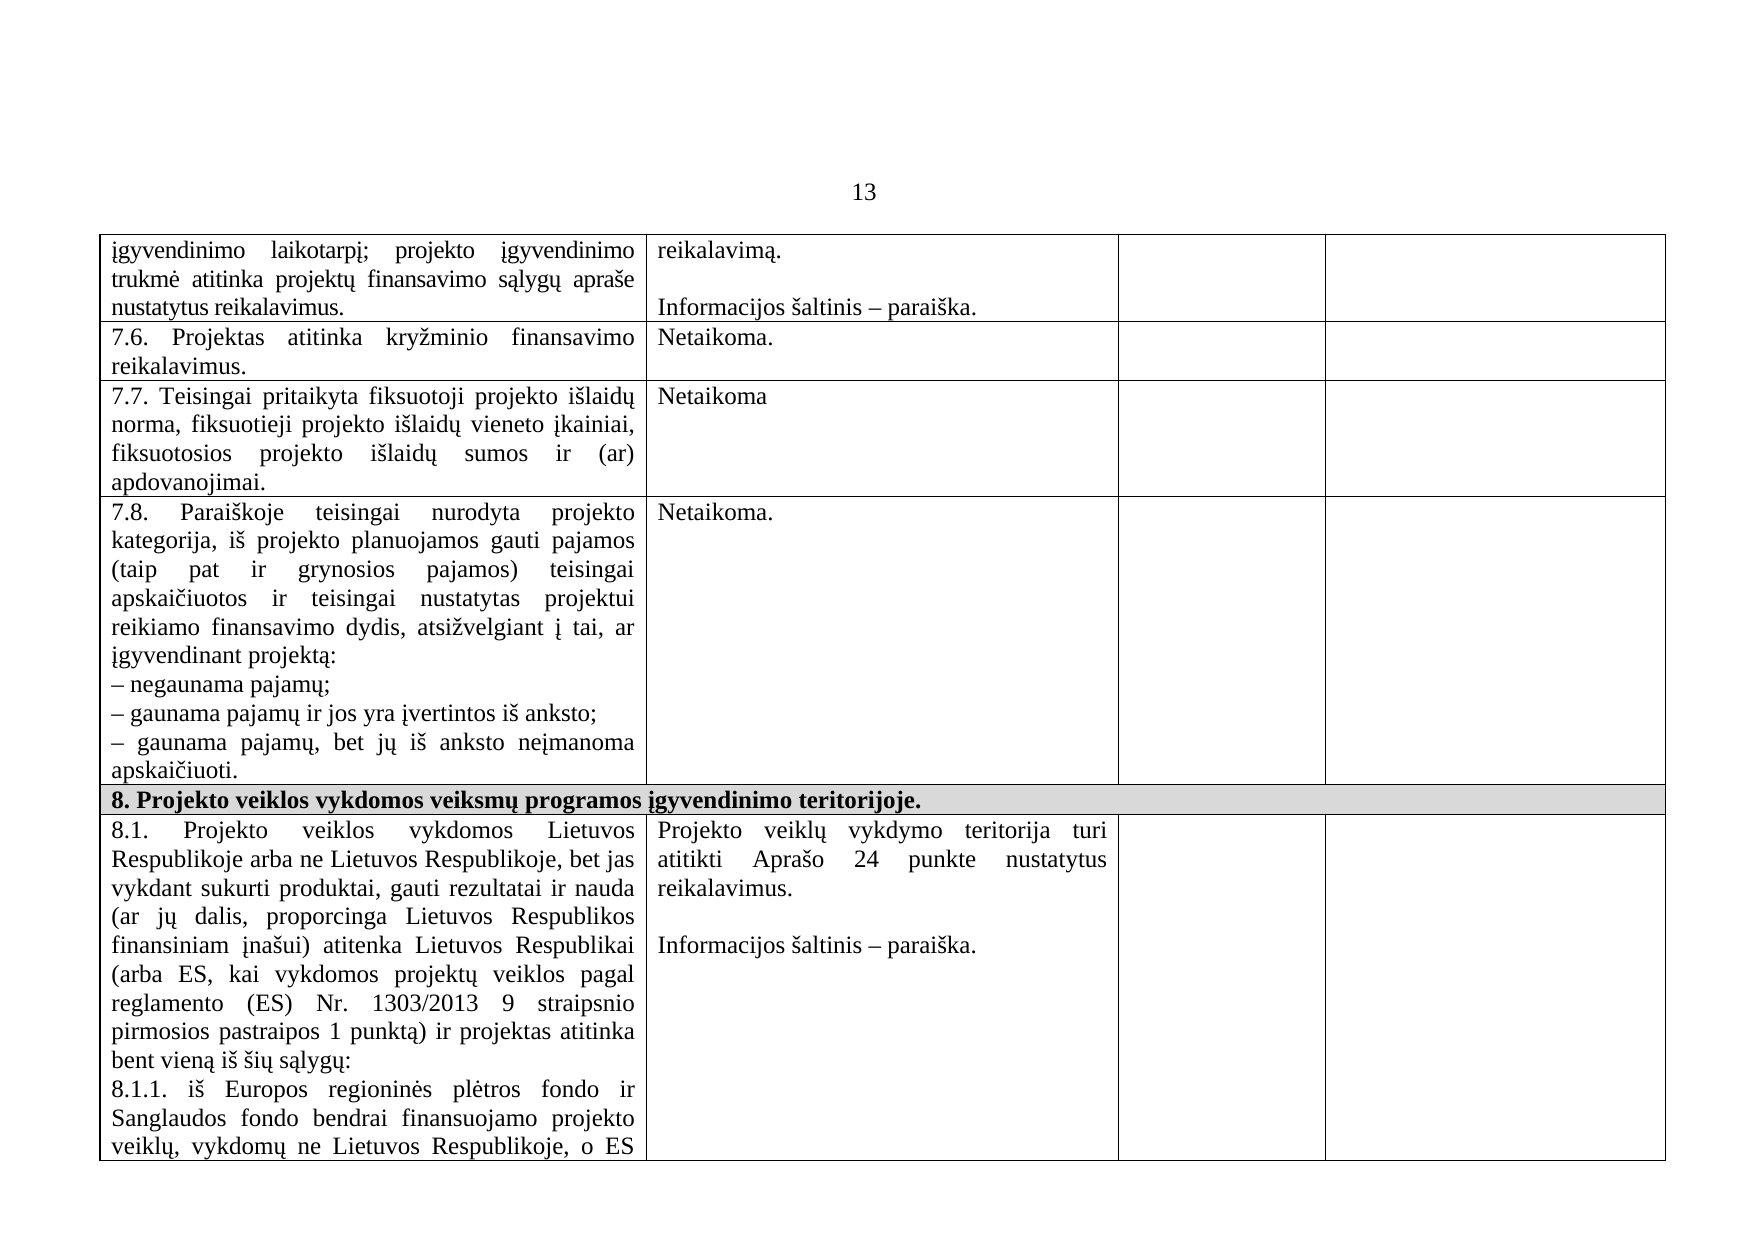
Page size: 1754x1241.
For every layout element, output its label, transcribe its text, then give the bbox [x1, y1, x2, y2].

table_cell [1119, 497, 1325, 784]
table_cell [1119, 381, 1325, 496]
table_cell Projekto veiklų vykdymo teritorija turi atitikti Aprašo 24 punkte nustatytus reikalavimus. Informacijos šaltinis – paraiška. [647, 815, 1118, 1160]
table_cell [1119, 815, 1325, 1160]
table_cell [1326, 235, 1665, 321]
table_cell 8. Projekto veiklos vykdomos veiksmų programos įgyvendinimo teritorijoje. [101, 785, 1665, 814]
table_cell reikalavimą. Informacijos šaltinis – paraiška. [647, 235, 1118, 321]
table_cell 7.7. Teisingai pritaikyta fiksuotoji projekto išlaidų norma, fiksuotieji projekto išlaidų vieneto įkainiai, fiksuotosios projekto išlaidų sumos ir (ar) apdovanojimai. [101, 381, 646, 496]
table_cell [1326, 381, 1665, 496]
table_cell [1326, 497, 1665, 784]
table_cell 8.1. Projekto veiklos vykdomos Lietuvos Respublikoje arba ne Lietuvos Respublikoje, bet jas vykdant sukurti produktai, gauti rezultatai ir nauda (ar jų dalis, proporcinga Lietuvos Respublikos finansiniam įnašui) atitenka Lietuvos Respublikai (arba ES, kai vykdomos projektų veiklos pagal reglamento (ES) Nr. 1303/2013 9 straipsnio pirmosios pastraipos 1 punktą) ir projektas atitinka bent vieną iš šių sąlygų: 8.1.1. iš Europos regioninės plėtros fondo ir Sanglaudos fondo bendrai finansuojamo projekto veiklų, vykdomų ne Lietuvos Respublikoje, o ES [101, 815, 646, 1160]
table_cell 7.6. Projektas atitinka kryžminio finansavimo reikalavimus. [101, 322, 646, 380]
table_cell [1119, 235, 1325, 321]
table_cell [1119, 322, 1325, 380]
table_cell įgyvendinimo laikotarpį; projekto įgyvendinimo trukmė atitinka projektų finansavimo sąlygų apraše nustatytus reikalavimus. [101, 235, 646, 321]
table_cell Netaikoma. [647, 497, 1118, 784]
table_cell [1326, 815, 1665, 1160]
table_cell 7.8. Paraiškoje teisingai nurodyta projekto kategorija, iš projekto planuojamos gauti pajamos (taip pat ir grynosios pajamos) teisingai apskaičiuotos ir teisingai nustatytas projektui reikiamo finansavimo dydis, atsižvelgiant į tai, ar įgyvendinant projektą: – negaunama pajamų; – gaunama pajamų ir jos yra įvertintos iš anksto; – gaunama pajamų, bet jų iš anksto neįmanoma apskaičiuoti. [101, 497, 646, 784]
table_cell Netaikoma. [647, 322, 1118, 380]
table_cell Netaikoma [647, 381, 1118, 496]
table_cell [1326, 322, 1665, 380]
